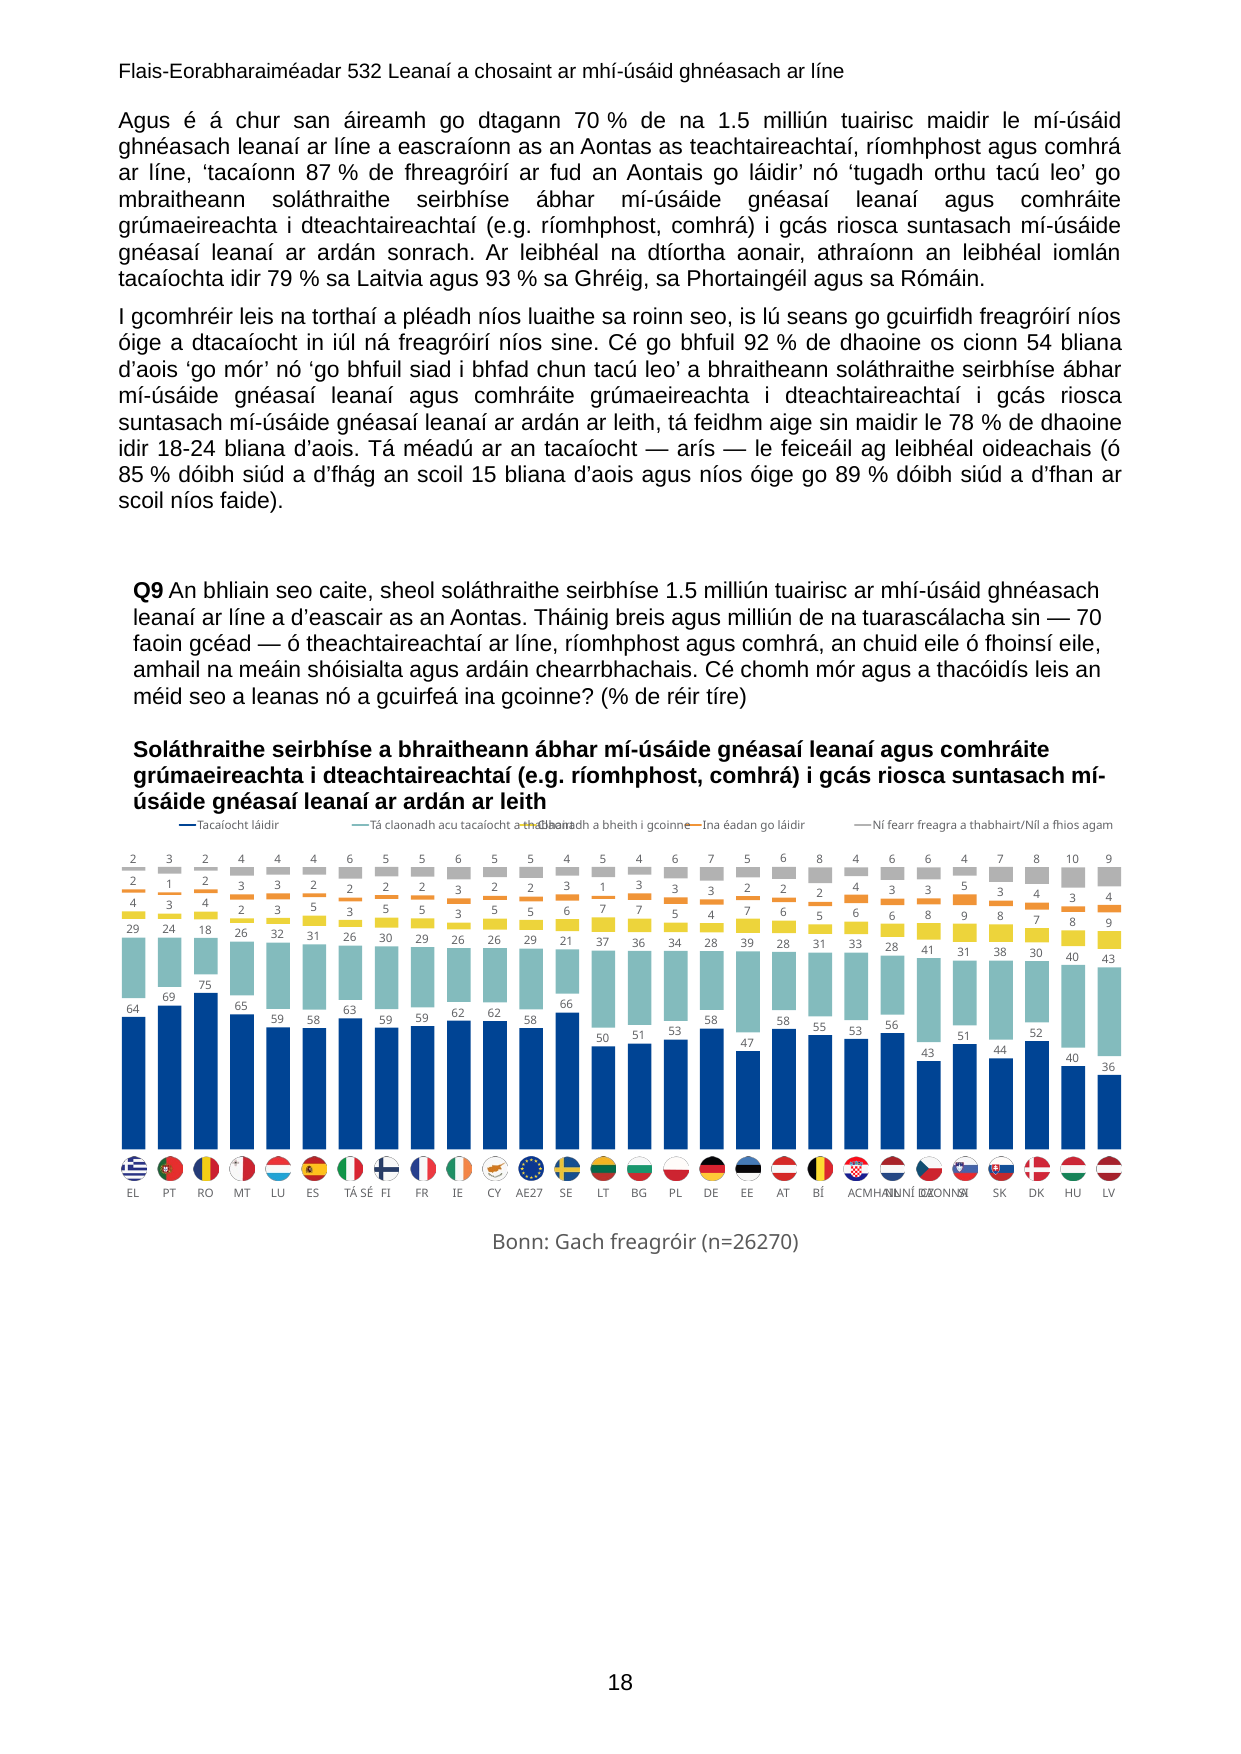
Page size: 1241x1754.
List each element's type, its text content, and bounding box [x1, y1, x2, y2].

picture [627, 1156, 652, 1181]
picture [229, 1156, 255, 1181]
picture [1024, 1156, 1050, 1181]
text Agus é á chur san áireamh go dtagann 70 % de na 1.5 milliún tuairisc maidir le mí-úsáid ghnéasach leanaí ar líne a eascraíonn as an Aontas as teachtaireachtaí, ríomhphost agus comhrá ar líne, ‘tacaíonn 87 % de fhreagróirí ar fud an Aontais go láidir’ nó ‘tugadh orthu tacú leo’ go mbraitheann soláthraithe seirbhíse ábhar mí-úsáide gnéasaí leanaí agus comhráite grúmaeireachta i dteachtaireachtaí (e.g. ríomhphost, comhrá) i gcás riosca suntasach mí-úsáide gnéasaí leanaí ar ardán sonrach. Ar leibhéal na dtíortha aonair, athraíonn an leibhéal iomlán tacaíochta idir 79 % sa Laitvia agus 93 % sa Ghréig, sa Phortaingéil agus sa Rómáin. [118, 107, 1122, 291]
picture [699, 1156, 725, 1181]
picture [518, 1156, 544, 1181]
picture [554, 1156, 580, 1181]
picture [410, 1156, 436, 1181]
picture [952, 1156, 978, 1181]
picture [807, 1156, 833, 1181]
picture [771, 1156, 797, 1181]
picture [157, 1156, 183, 1181]
picture [843, 1156, 869, 1181]
picture [1096, 1156, 1122, 1181]
picture [374, 1156, 399, 1181]
picture [916, 1156, 942, 1181]
picture [301, 1156, 327, 1181]
picture [482, 1156, 508, 1181]
text I gcomhréir leis na torthaí a pléadh níos luaithe sa roinn seo, is lú seans go gcuirfidh freagróirí níos óige a dtacaíocht in iúl ná freagróirí níos sine. Cé go bhfuil 92 % de dhaoine os cionn 54 bliana d’aois ‘go mór’ nó ‘go bhfuil siad i bhfad chun tacú leo’ a bhraitheann soláthraithe seirbhíse ábhar mí-úsáide gnéasaí leanaí agus comhráite grúmaeireachta i dteachtaireachtaí i gcás riosca suntasach mí-úsáide gnéasaí leanaí ar ardán ar leith, tá feidhm aige sin maidir le 78 % de dhaoine idir 18-24 bliana d’aois. Tá méadú ar an tacaíocht — arís — le feiceáil ag leibhéal oideachais (ó 85 % dóibh siúd a d’fhág an scoil 15 bliana d’aois agus níos óige go 89 % dóibh siúd a d’fhan ar scoil níos faide). [118, 303, 1122, 514]
picture [265, 1156, 291, 1181]
picture [446, 1156, 472, 1181]
picture [663, 1156, 689, 1181]
picture [988, 1156, 1014, 1181]
picture [121, 1156, 147, 1181]
picture [1060, 1156, 1086, 1181]
picture [590, 1156, 616, 1181]
picture [337, 1156, 363, 1181]
picture [735, 1156, 761, 1181]
picture [193, 1156, 219, 1181]
picture [880, 1156, 905, 1181]
